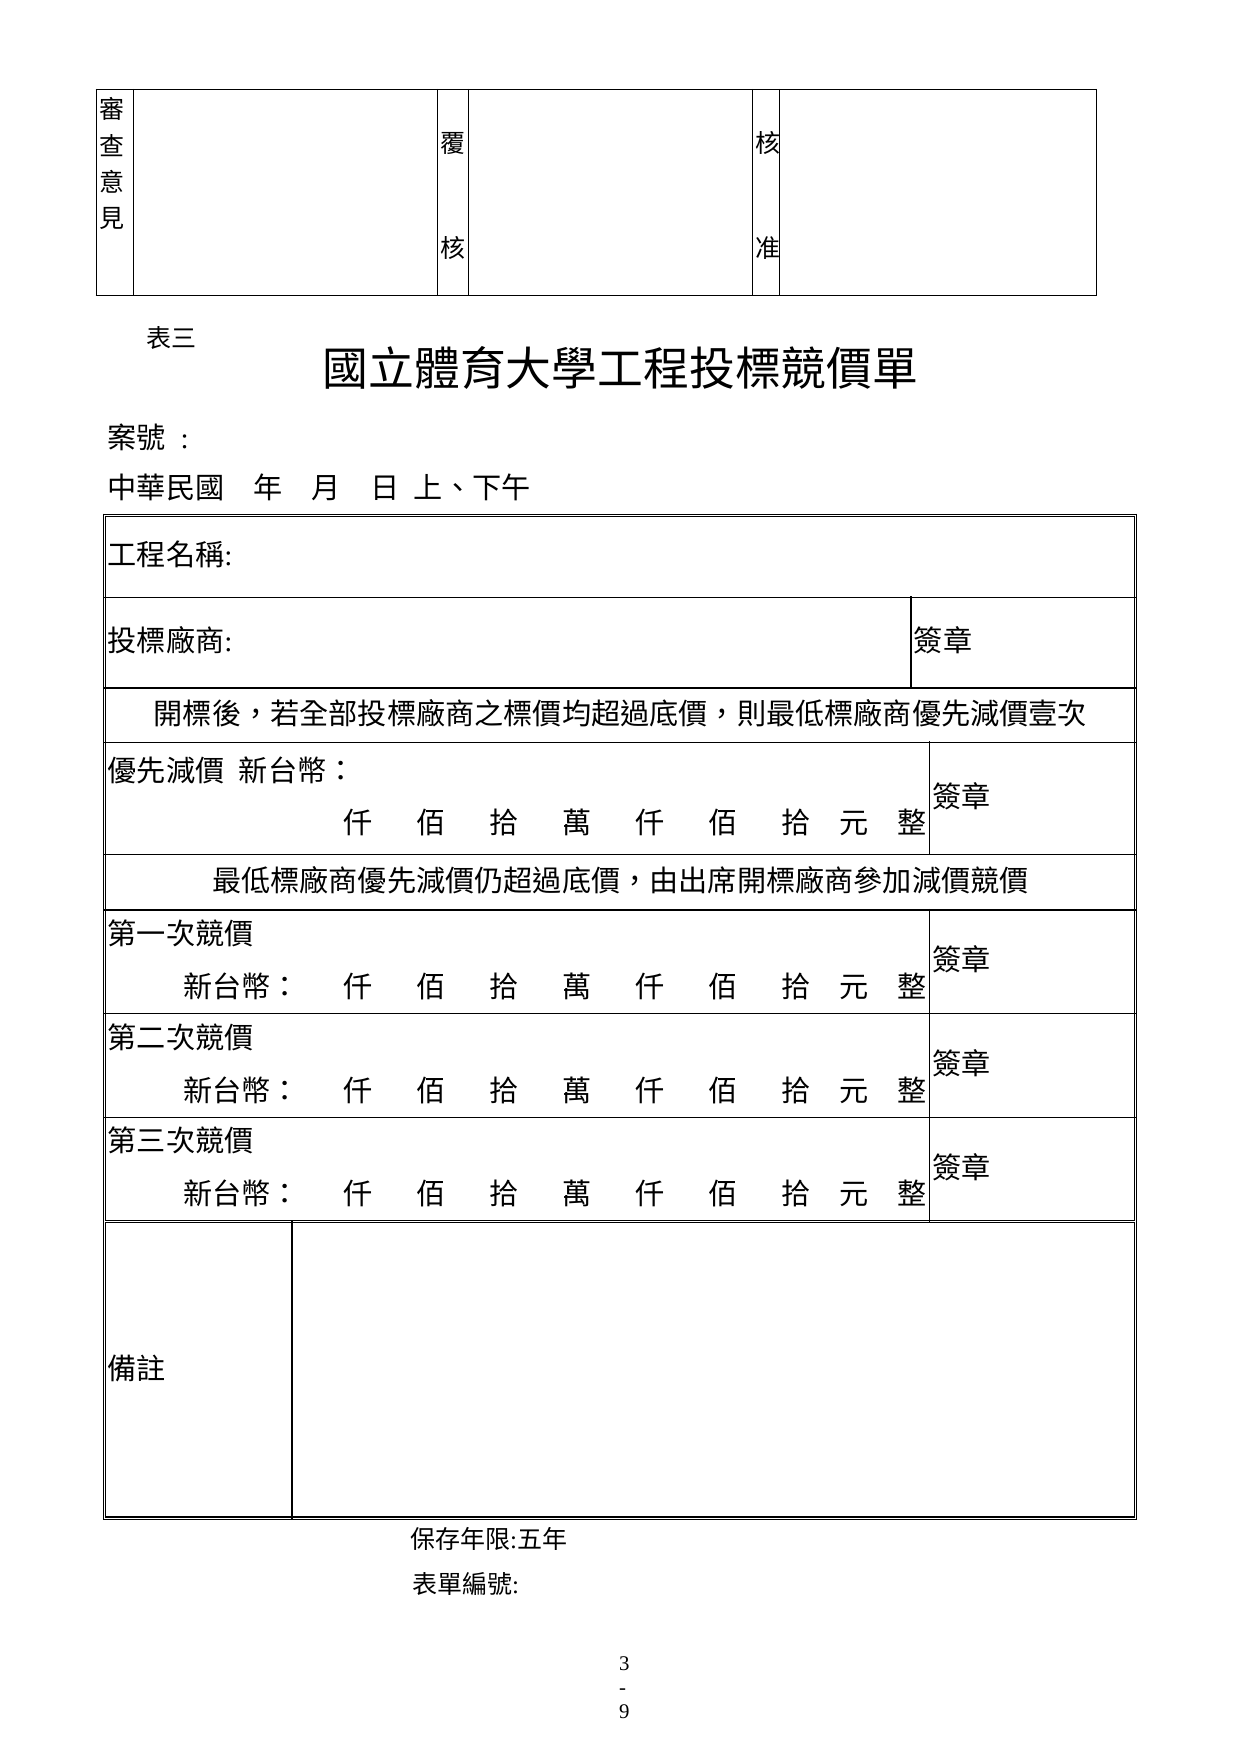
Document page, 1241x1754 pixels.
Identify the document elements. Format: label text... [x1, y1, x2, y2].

table_cell 工程名稱: [106, 517, 292, 596]
table_cell 簽章 [930, 911, 1134, 1013]
table_cell 簽章 [930, 1118, 1134, 1220]
table_cell 中華民國 年 月 日 上、下午 [105, 464, 1136, 513]
table_header 案號 : [105, 415, 1136, 464]
text 表單編號: [118, 1565, 1122, 1601]
table_cell [780, 90, 1096, 295]
table_cell 第三次競價 新台幣： 仟 佰 拾 萬 仟 佰 拾 元 整 [106, 1118, 929, 1220]
table_cell 覆 核 [438, 90, 468, 295]
table_cell 第二次競價 新台幣： 仟 佰 拾 萬 仟 佰 拾 元 整 [106, 1014, 929, 1116]
table_cell [469, 90, 752, 295]
text 國立體育大學工程投標競價單 [118, 311, 1122, 398]
table_cell 開標後，若全部投標廠商之標價均超過底價，則最低標廠商優先減價壹次 [106, 689, 1134, 741]
text 保存年限:五年 [118, 1520, 1122, 1556]
table_cell 審查意見 [97, 90, 133, 295]
table_cell 第一次競價 新台幣： 仟 佰 拾 萬 仟 佰 拾 元 整 [106, 911, 929, 1013]
table_cell [292, 598, 910, 687]
table_cell 簽章 [930, 1014, 1134, 1116]
table_cell 優先減價 新台幣： 仟 佰 拾 萬 仟 佰 拾 元 整 [106, 743, 929, 854]
table_cell [292, 517, 1134, 596]
table_cell 簽章 [912, 598, 1134, 687]
table_cell [293, 1223, 1134, 1516]
table_cell 投標廠商: [106, 598, 292, 687]
table_cell 備註 [106, 1223, 291, 1516]
table_cell 核 准 [753, 90, 779, 295]
table_cell 簽章 [930, 743, 1134, 854]
text 表三 [146, 318, 228, 355]
table_cell 最低標廠商優先減價仍超過底價，由出席開標廠商參加減價競價 [106, 855, 1134, 909]
table_cell [134, 90, 437, 295]
